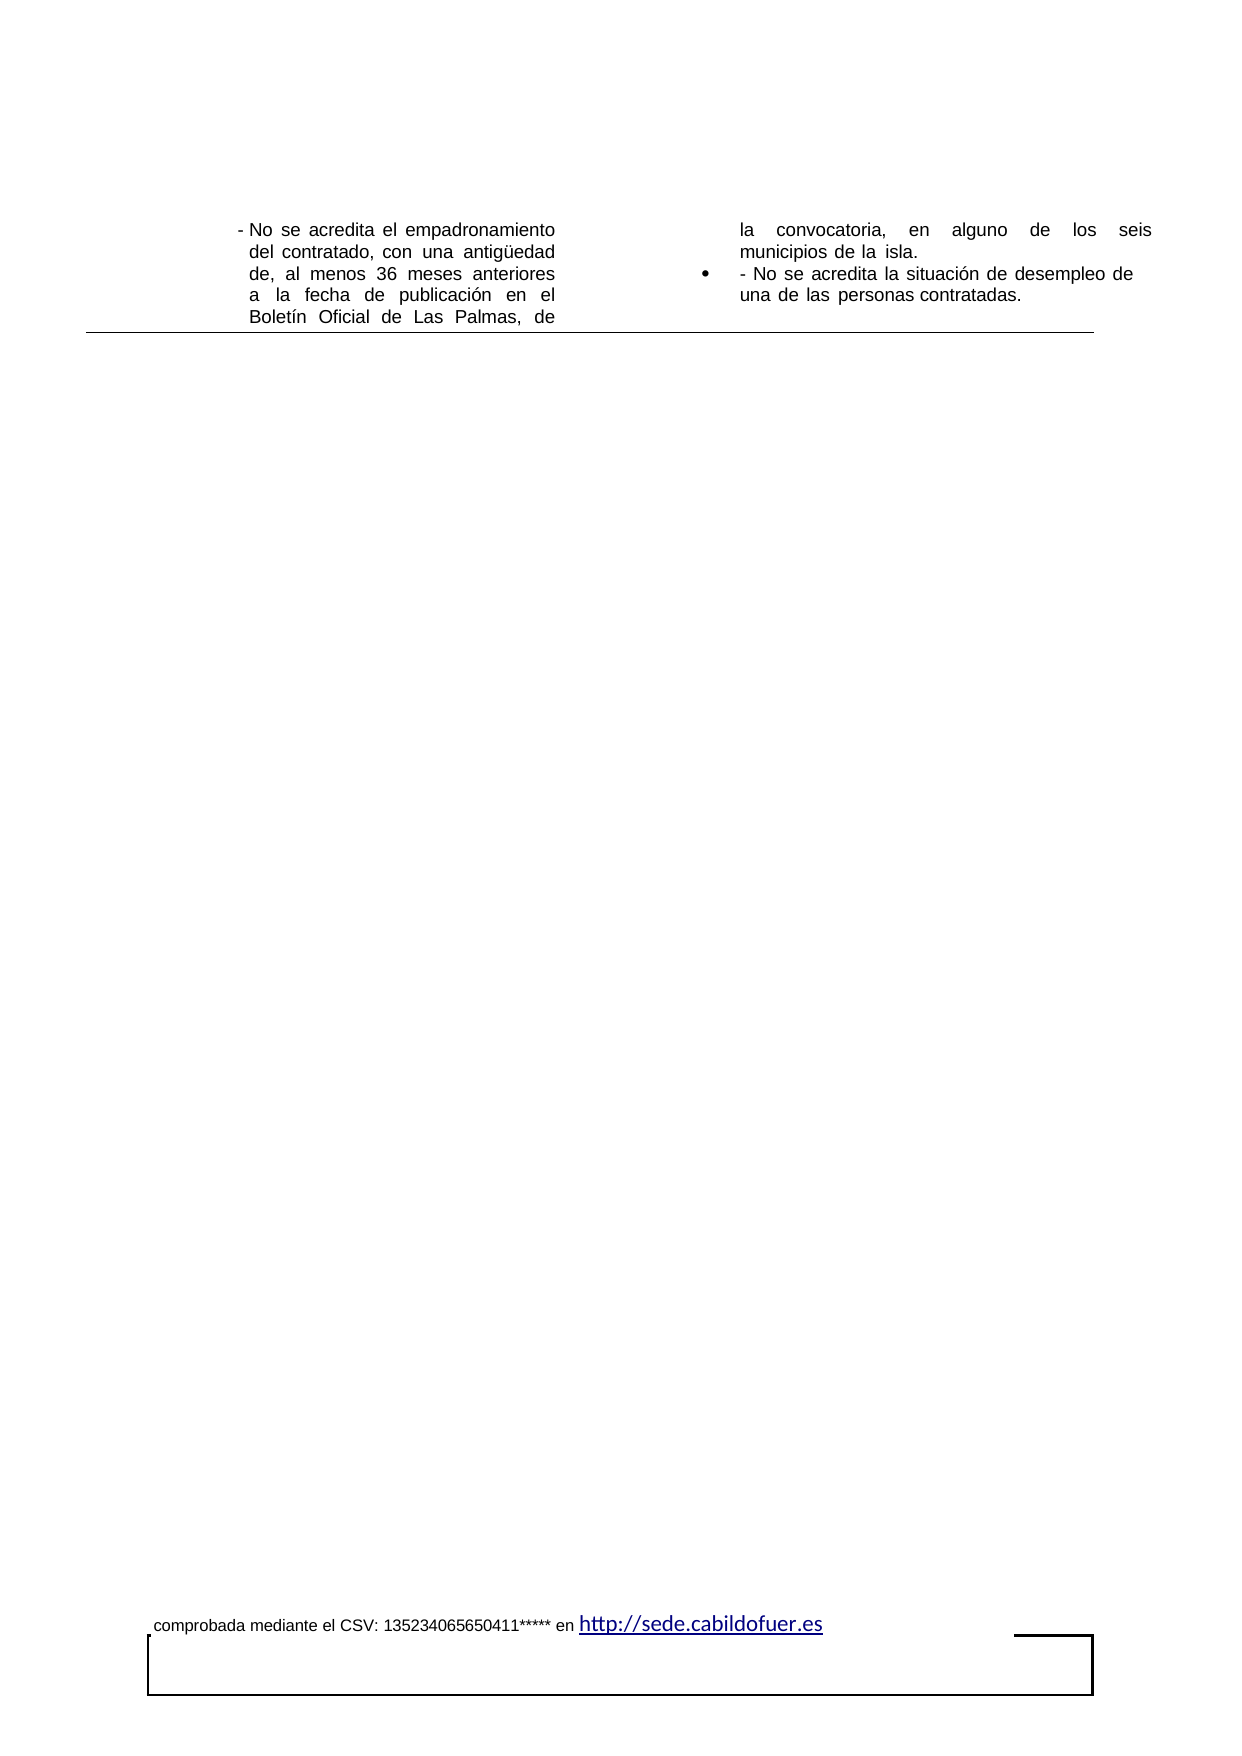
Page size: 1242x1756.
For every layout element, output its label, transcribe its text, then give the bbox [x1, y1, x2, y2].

list la convocatoria, en alguno de los seis municipios de la isla. [728, 219, 1152, 262]
list - No se acredita la situación de desempleo de una de las personas contratadas. [702, 262, 1152, 306]
list No se acredita el empadronamiento del contratado, con una antigüedad de, al menos 36 meses anteriores a la fecha de publicación en el Boletín Oficial de Las Palmas, de [237, 219, 555, 327]
